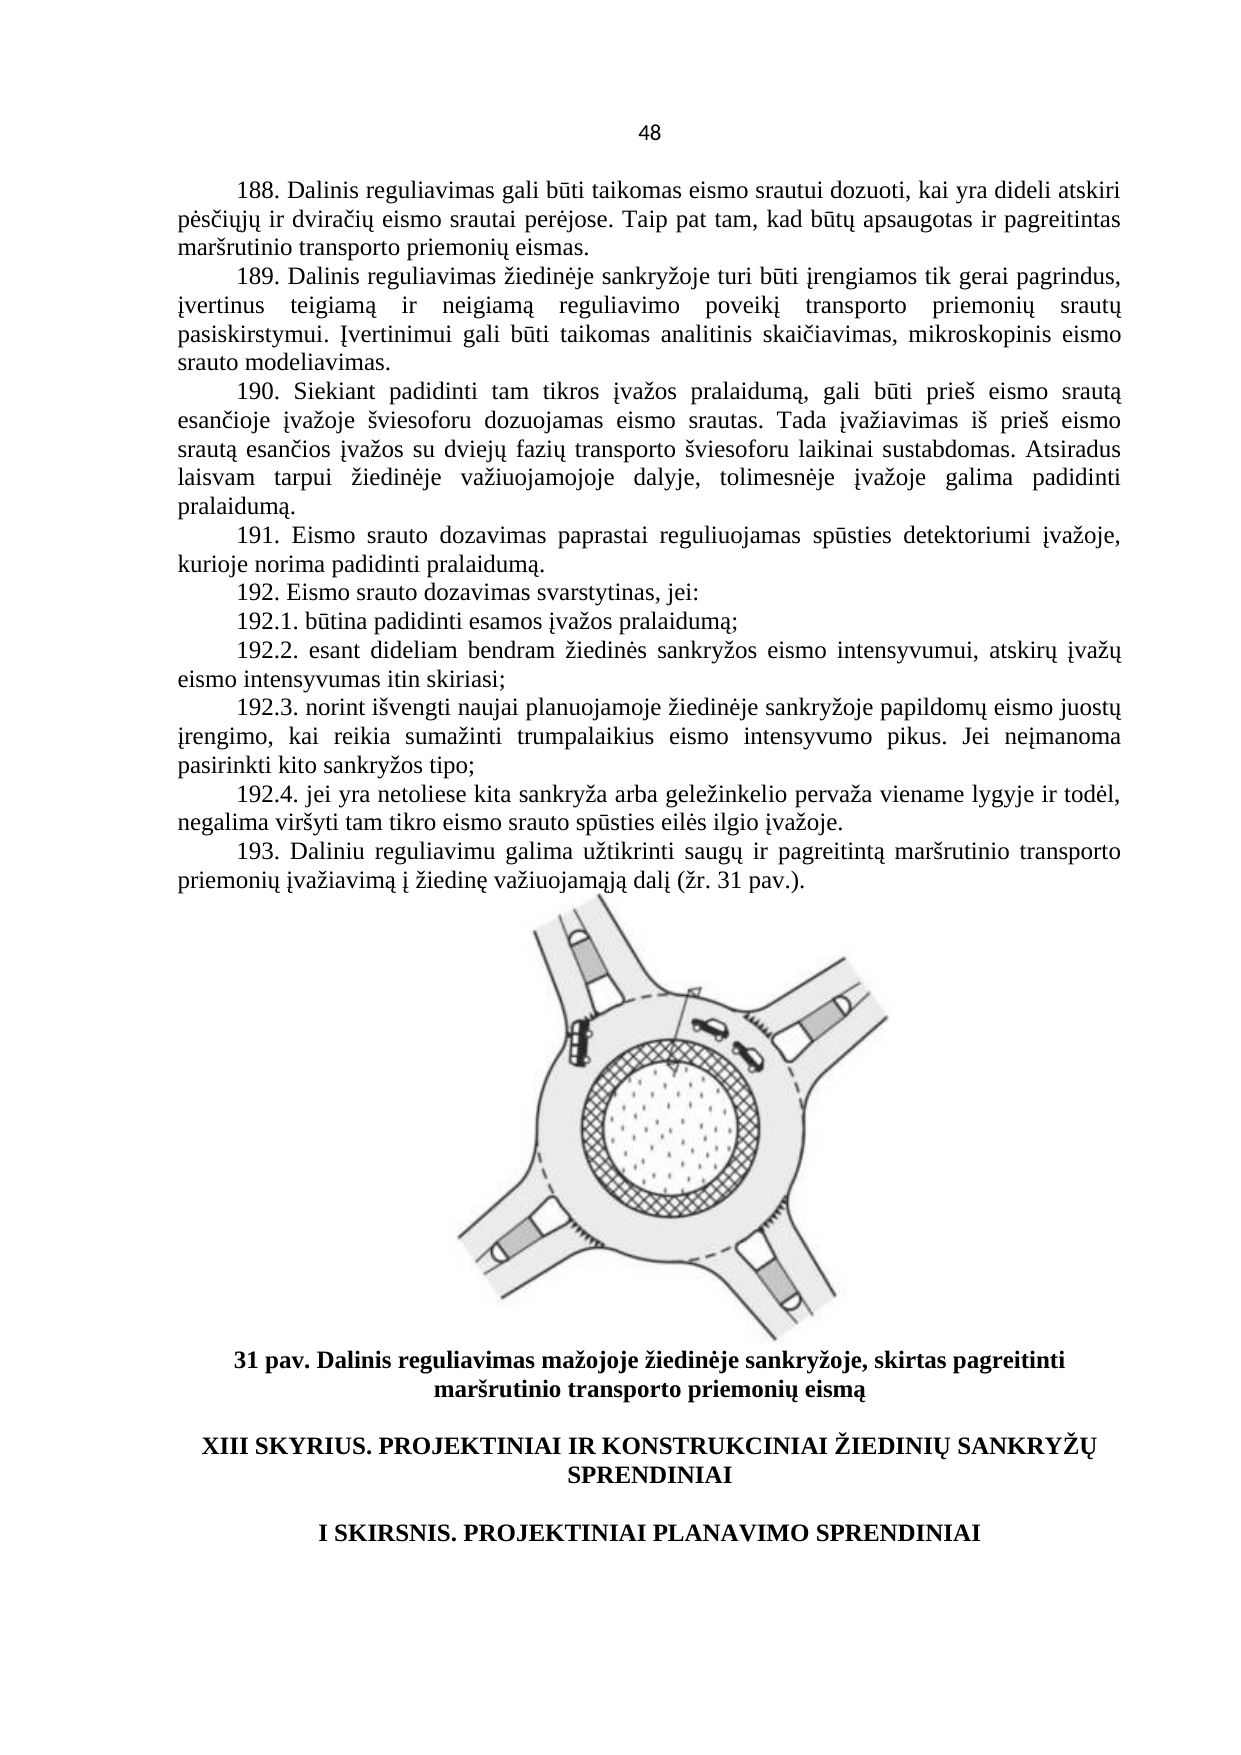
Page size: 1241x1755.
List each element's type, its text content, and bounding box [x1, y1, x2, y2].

text 193. Daliniu reguliavimu galima užtikrinti saugų ir pagreitintą maršrutinio transporto priemonių įvažiavimą į žiedinę važiuojamąją dalį (žr. 31 pav.). [177, 836, 1122, 894]
text 192.1. būtina padidinti esamos įvažos pralaidumą; [177, 606, 1122, 635]
text 192. Eismo srauto dozavimas svarstytinas, jei: [177, 577, 1122, 606]
text 192.3. norint išvengti naujai planuojamoje žiedinėje sankryžoje papildomų eismo juostų įrengimo, kai reikia sumažinti trumpalaikius eismo intensyvumo pikus. Jei neįmanoma pasirinkti kito sankryžos tipo; [177, 692, 1122, 779]
text 190. Siekiant padidinti tam tikros įvažos pralaidumą, gali būti prieš eismo srautą esančioje įvažoje šviesoforu dozuojamas eismo srautas. Tada įvažiavimas iš prieš eismo srautą esančios įvažos su dviejų fazių transporto šviesoforu laikinai sustabdomas. Atsiradus laisvam tarpui žiedinėje važiuojamojoje dalyje, tolimesnėje įvažoje galima padidinti pralaidumą. [177, 376, 1122, 520]
text 189. Dalinis reguliavimas žiedinėje sankryžoje turi būti įrengiamos tik gerai pagrindus, įvertinus teigiamą ir neigiamą reguliavimo poveikį transporto priemonių srautų pasiskirstymui. Įvertinimui gali būti taikomas analitinis skaičiavimas, mikroskopinis eismo srauto modeliavimas. [177, 261, 1122, 376]
text 188. Dalinis reguliavimas gali būti taikomas eismo srautui dozuoti, kai yra dideli atskiri pėsčiųjų ir dviračių eismo srautai perėjose. Taip pat tam, kad būtų apsaugotas ir pagreitintas maršrutinio transporto priemonių eismas. [177, 175, 1122, 261]
text 192.2. esant dideliam bendram žiedinės sankryžos eismo intensyvumui, atskirų įvažų eismo intensyvumas itin skiriasi; [177, 635, 1122, 692]
text SPRENDINIAI [177, 1460, 1122, 1489]
text I SKIRSNIS. PROJEKTINIAI PLANAVIMO SPRENDINIAI [177, 1518, 1122, 1546]
text XIII SKYRIUS. PROJEKTINIAI IR KONSTRUKCINIAI ŽIEDINIŲ SANKRYŽŲ [177, 1431, 1122, 1460]
text 192.4. jei yra netoliese kita sankryža arba geležinkelio pervaža viename lygyje ir todėl, negalima viršyti tam tikro eismo srauto spūsties eilės ilgio įvažoje. [177, 779, 1122, 836]
text 191. Eismo srauto dozavimas paprastai reguliuojamas spūsties detektoriumi įvažoje, kurioje norima padidinti pralaidumą. [177, 520, 1122, 577]
text 31 pav. Dalinis reguliavimas mažojoje žiedinėje sankryžoje, skirtas pagreitinti maršrutinio transporto priemonių eismą [177, 1345, 1122, 1403]
